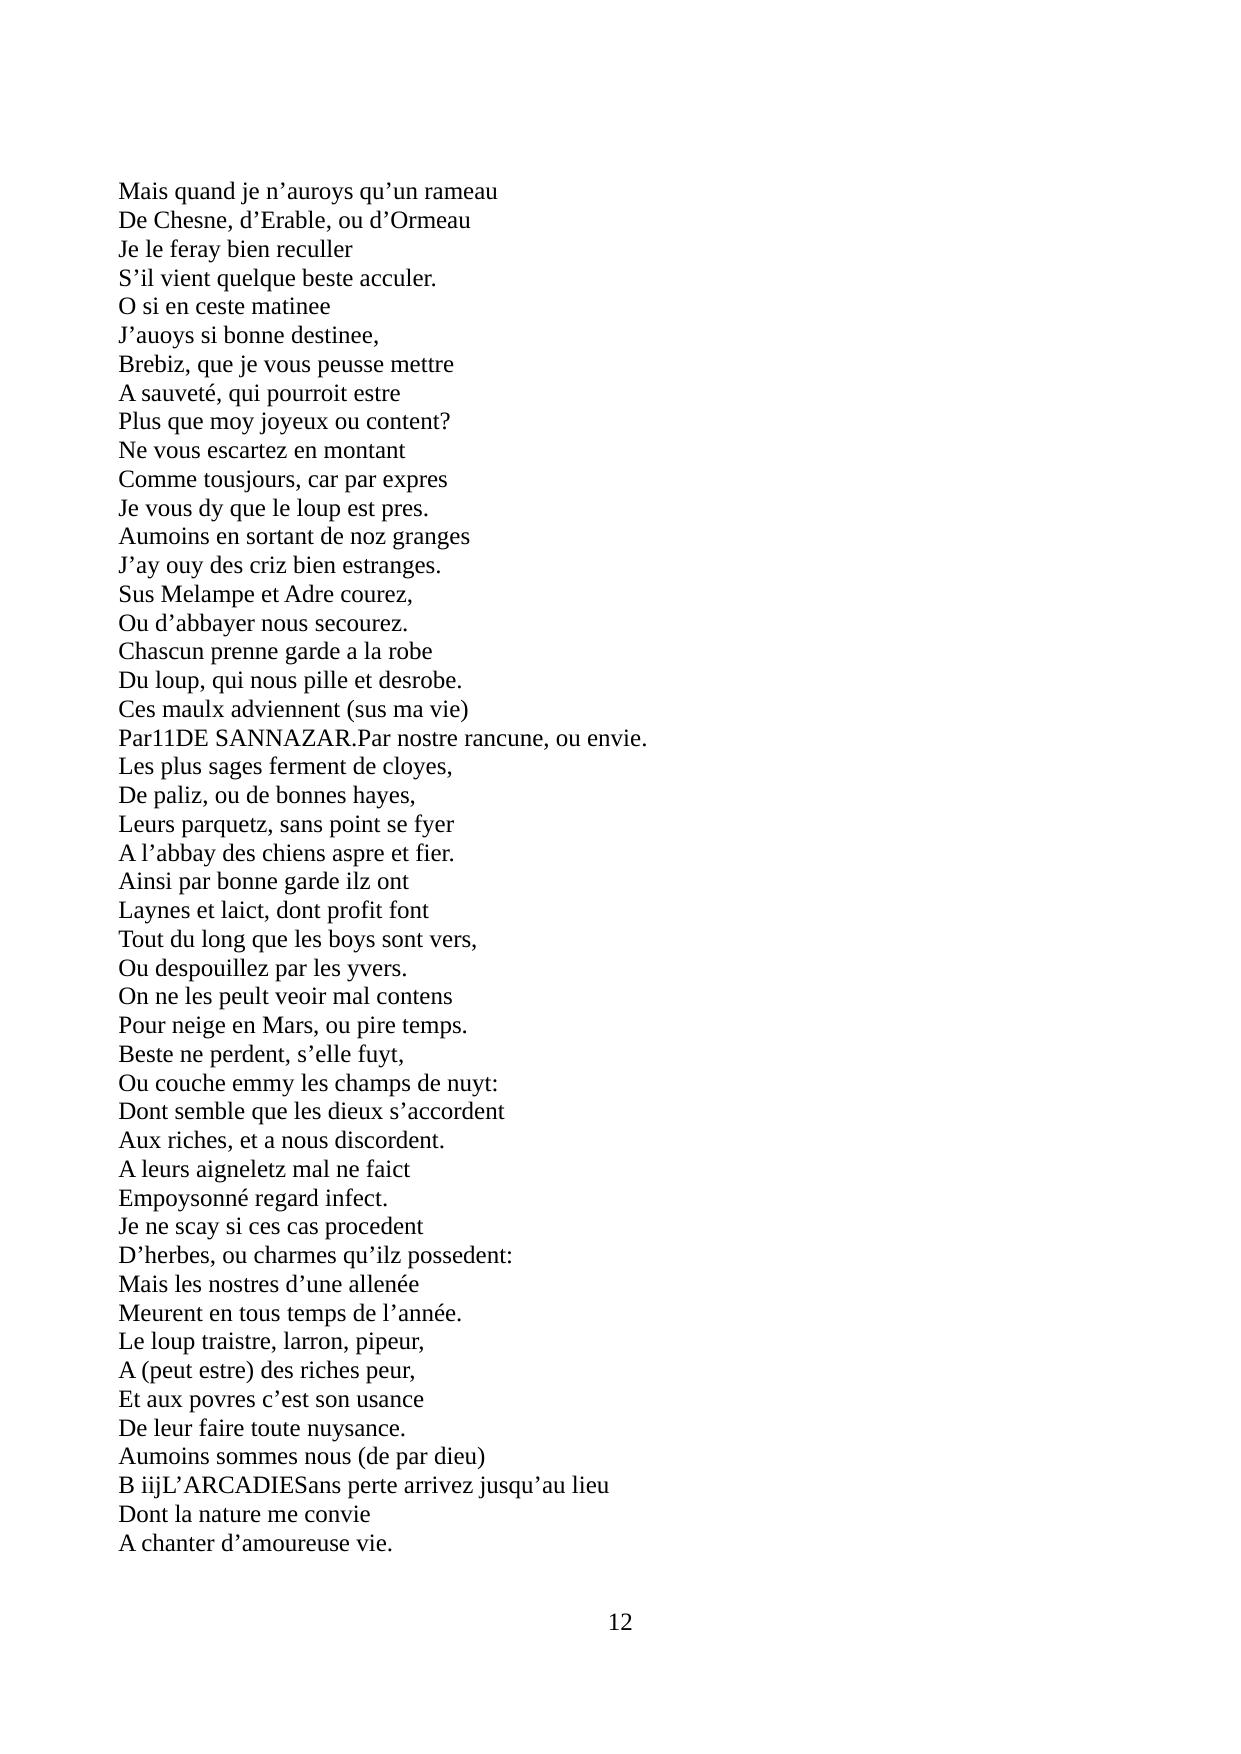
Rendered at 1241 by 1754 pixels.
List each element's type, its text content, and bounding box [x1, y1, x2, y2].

text Uranio. [118, 1361, 1122, 1390]
text Je reposoys sus ce mont la Quand sus la mynuyt m’esveilla Le bruyt des chiens jappans au loup: Parquoy me levay tout acoup, Et me prins a crier, Bergiers Soyez courageux & legiers De le poursuyvre sans fremir. Et oncques puis ne sceu dormir Jusques au jour, que je comptay Tout mon bestail, puis me boutay Soubz cest arbre, & me rendormy. Tu m’y as trouvé, mon amy. [118, 1390, 1122, 1562]
text Allez a l’umbre o Brebiettes Qui repeues et pleines estes, Soubz ces arbres, puis qu’ainsi va Qu’au Midy le Soleil s’en va: Et la prenant le doux repoz, Vous entendrez par mes propoz, Louer les yeux clairs & serains, Les cheveux d’or bien souverains, Les mains a mes desirs iniques, Et les beaultez au monde uniques. Lors pendant que mes chalumeaux Accorderont10DE SANNAZAR.Accorderont au bruyt des eaux, Vous pourrez aller pas a pas Faire d’herbettes un repas. Je veoy la quelqu’un. Si ce n’est Souche, ou Rochier, je croy que c’est Vn homme qui dort en ce val, Ou las, ou qui se trouve mal. Aux espaules, a la stature, A la facon de sa vesture, Et a ce chien blanc tout ensemble C’est Uranio, ce me semble. C’est luy certes, qui bien manye Et faict rendre telle armonye A sa harpe gente & doulcette, Qu’on le compare a ma musette. Pasteurs (mes amys) en passant Gardez vous du loup ravissant De toute meschancete plein: Car je croy qu’il est en ce plain Guettant pour faire mille maulx, S’il trouve a l’escart animaux. Icy a deux chemins froyez: Donc sans nous monstrer effroyez Prenons par le meillieu du mont Ce sentier la nous y semont. Veillez sus le loup qui toute heure B ijL’ARCADIEEn ces buyssons tapy demeure. Jamais ne dort (la faulse rasse) Mais suyt les bestes a la trasse. Homme ne s’estonne en ce boys. Pasteurs, suyvez moy, je m’en voys, Qui congnois le loup, et la ruse Dont pour nous decevoir il use. Mais quand je n’auroys qu’un rameau De Chesne, d’Erable, ou d’Ormeau Je le feray bien reculler S’il vient quelque beste acculer. O si en ceste matinee J’auoys si bonne destinee, Brebiz, que je vous peusse mettre A sauveté, qui pourroit estre Plus que moy joyeux ou content? Ne vous escartez en montant Comme tousjours, car par expres Je vous dy que le loup est pres. Aumoins en sortant de noz granges J’ay ouy des criz bien estranges. Sus Melampe et Adre courez, Ou d’abbayer nous secourez. Chascun prenne garde a la robe Du loup, qui nous pille et desrobe. Ces maulx adviennent (sus ma vie) Par11DE SANNAZAR.Par nostre rancune, ou envie. Les plus sages ferment de cloyes, De paliz, ou de bonnes hayes, Leurs parquetz, sans point se fyer A l’abbay des chiens aspre et fier. Ainsi par bonne garde ilz ont Laynes et laict, dont profit font Tout du long que les boys sont vers, Ou despouillez par les yvers. On ne les peult veoir mal contens Pour neige en Mars, ou pire temps. Beste ne perdent, s’elle fuyt, Ou couche emmy les champs de nuyt: Dont semble que les dieux s’accordent Aux riches, et a nous discordent. A leurs aigneletz mal ne faict Empoysonné regard infect. Je ne scay si ces cas procedent D’herbes, ou charmes qu’ilz possedent: Mais les nostres d’une allenée Meurent en tous temps de l’année. Le loup traistre, larron, pipeur, A (peut estre) des riches peur, Et aux povres c’est son usance De leur faire toute nuysance. Aumoins sommes nous (de par dieu) B iijL’ARCADIESans perte arrivez jusqu’au lieu Dont la nature me convie A chanter d’amoureuse vie. Il fault commencer a un bout. Sus doncques Uranio, debout. Doys tu passer ainsi le jour, Comme la nuyt propre au sejour? [118, 176, 1122, 1355]
